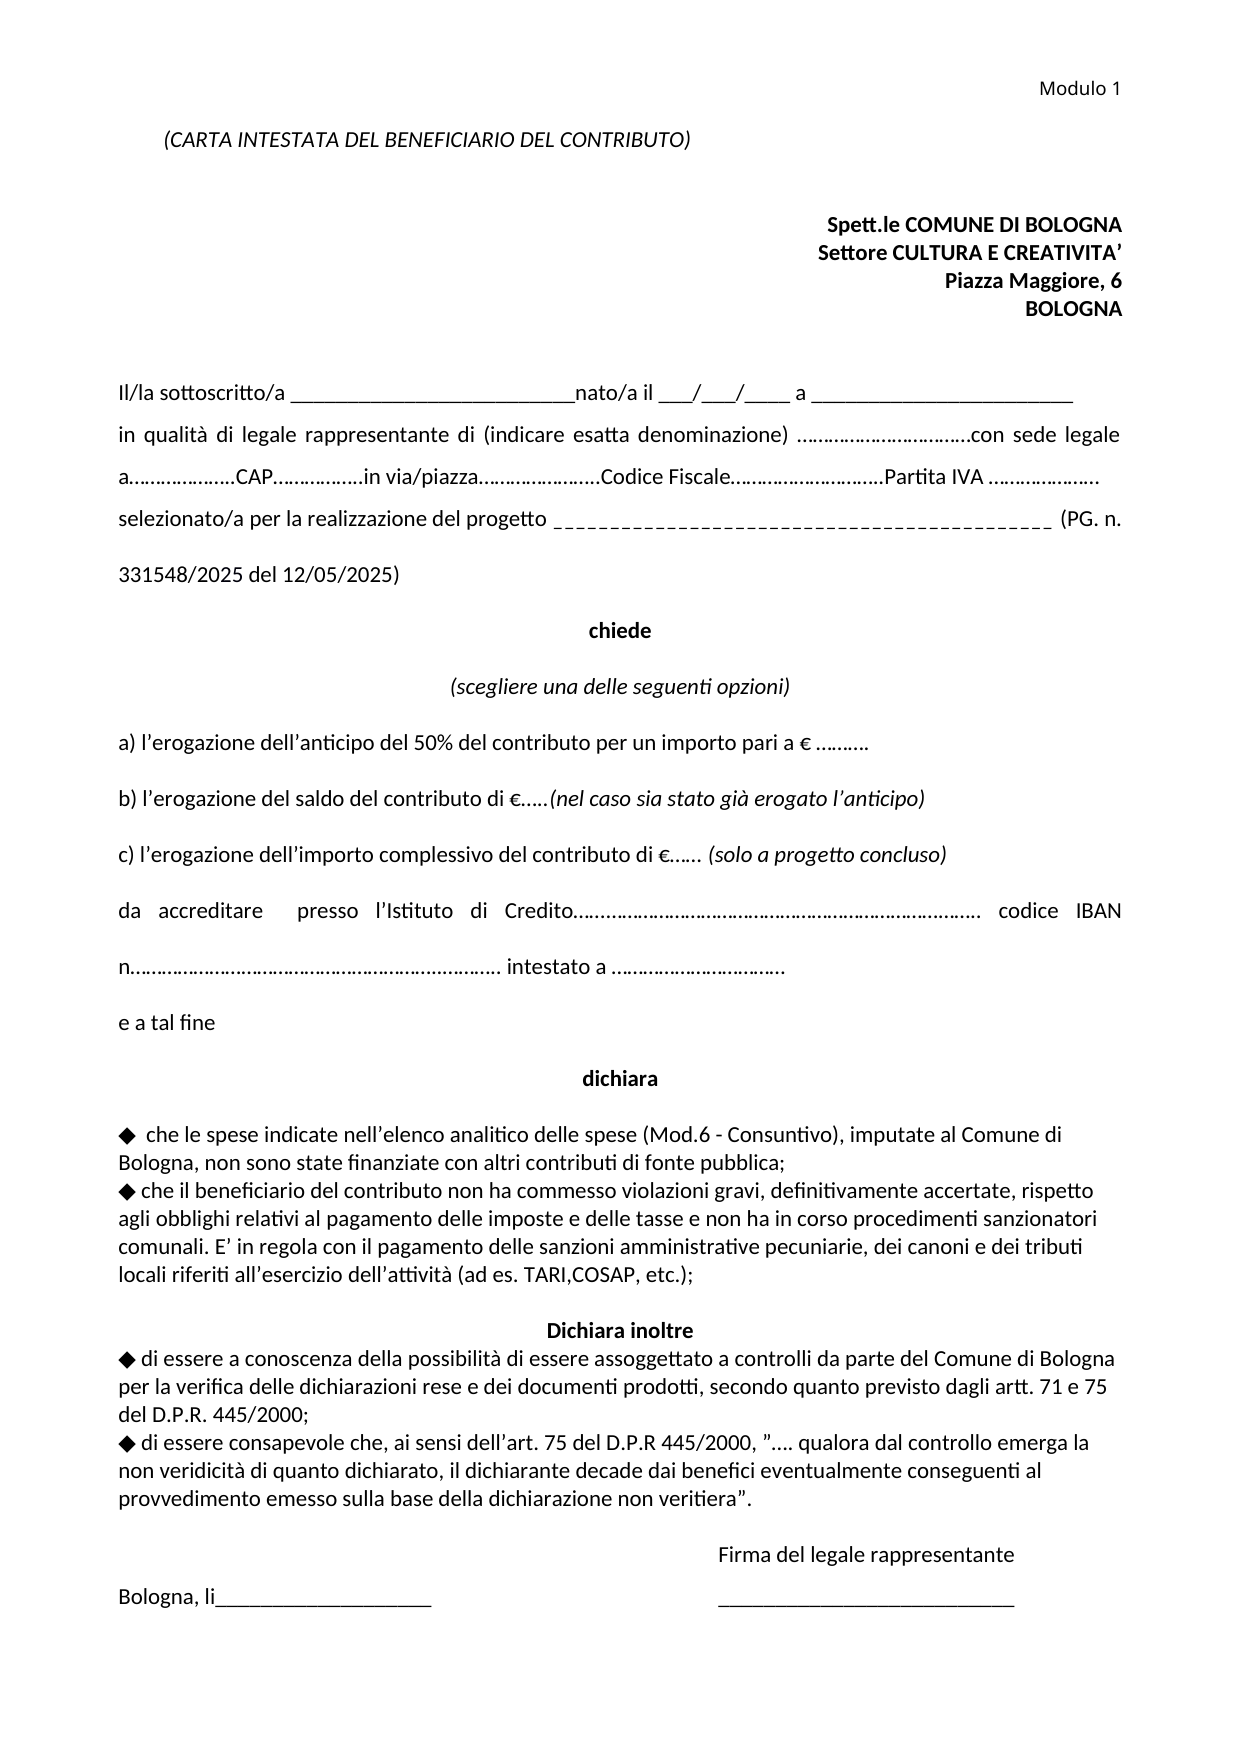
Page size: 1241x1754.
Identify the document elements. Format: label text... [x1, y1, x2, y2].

subtitle in qualità di legale rappresentante di (indicare esatta denominazione) ……………………………con sede legale a………………..CAP……………..in via/piazza…………………..Codice Fiscale………………………..Partita IVA ………………… [118, 420, 1122, 490]
subtitle BOLOGNA [605, 294, 1122, 322]
subtitle da accreditare presso l’Istituto di Credito………………………………………………………………….. codice IBAN n…………………………………………………..……….. intestato a …………………………… [118, 896, 1122, 980]
subtitle ◆ che il beneficiario del contributo non ha commesso violazioni gravi, definitivamente accertate, rispetto agli obblighi relativi al pagamento delle imposte e delle tasse e non ha in corso procedimenti sanzionatori comunali. E’ in regola con il pagamento delle sanzioni amministrative pecuniarie, dei canoni e dei tributi locali riferiti all’esercizio dell’attività (ad es. TARI,COSAP, etc.); [118, 1176, 1122, 1288]
subtitle ◆ di essere consapevole che, ai sensi dell’art. 75 del D.P.R 445/2000, ”…. qualora dal controllo emerga la non veridicità di quanto dichiarato, il dichiarante decade dai benefici eventualmente conseguenti al provvedimento emesso sulla base della dichiarazione non veritiera”. [118, 1428, 1122, 1512]
subtitle chiede [118, 616, 1122, 644]
subtitle Piazza Maggiore, 6 [118, 266, 1122, 294]
subtitle Bologna, li___________________ __________________________ [118, 1582, 1122, 1611]
subtitle Dichiara inoltre [118, 1316, 1122, 1344]
subtitle selezionato/a per la realizzazione del progetto ____________________________________________ (PG. n. 331548/2025 del 12/05/2025) [118, 504, 1122, 588]
subtitle Il/la sottoscritto/a _________________________nato/a il ___/___/____ a _______________________ [118, 378, 1122, 406]
subtitle c) l’erogazione dell’importo complessivo del contributo di €…… (solo a progetto concluso) [118, 840, 1122, 868]
subtitle b) l’erogazione del saldo del contributo di €…..(nel caso sia stato già erogato l’anticipo) [118, 784, 1122, 812]
subtitle Spett.le COMUNE DI BOLOGNA [118, 210, 1122, 238]
subtitle (CARTA INTESTATA DEL BENEFICIARIO DEL CONTRIBUTO) [118, 124, 1122, 154]
subtitle (scegliere una delle seguenti opzioni) [118, 672, 1122, 700]
subtitle e a tal fine [118, 1008, 1122, 1036]
subtitle a) l’erogazione dell’anticipo del 50% del contributo per un importo pari a € ………. [118, 728, 1122, 756]
subtitle dichiara [118, 1064, 1122, 1092]
subtitle ◆ che le spese indicate nell’elenco analitico delle spese (Mod.6 - Consuntivo), imputate al Comune di Bologna, non sono state finanziate con altri contributi di fonte pubblica; [118, 1120, 1122, 1176]
subtitle Settore CULTURA E CREATIVITA’ [118, 238, 1122, 266]
subtitle Firma del legale rappresentante [118, 1541, 1122, 1568]
subtitle ◆ di essere a conoscenza della possibilità di essere assoggettato a controlli da parte del Comune di Bologna per la verifica delle dichiarazioni rese e dei documenti prodotti, secondo quanto previsto dagli artt. 71 e 75 del D.P.R. 445/2000; [118, 1344, 1122, 1428]
